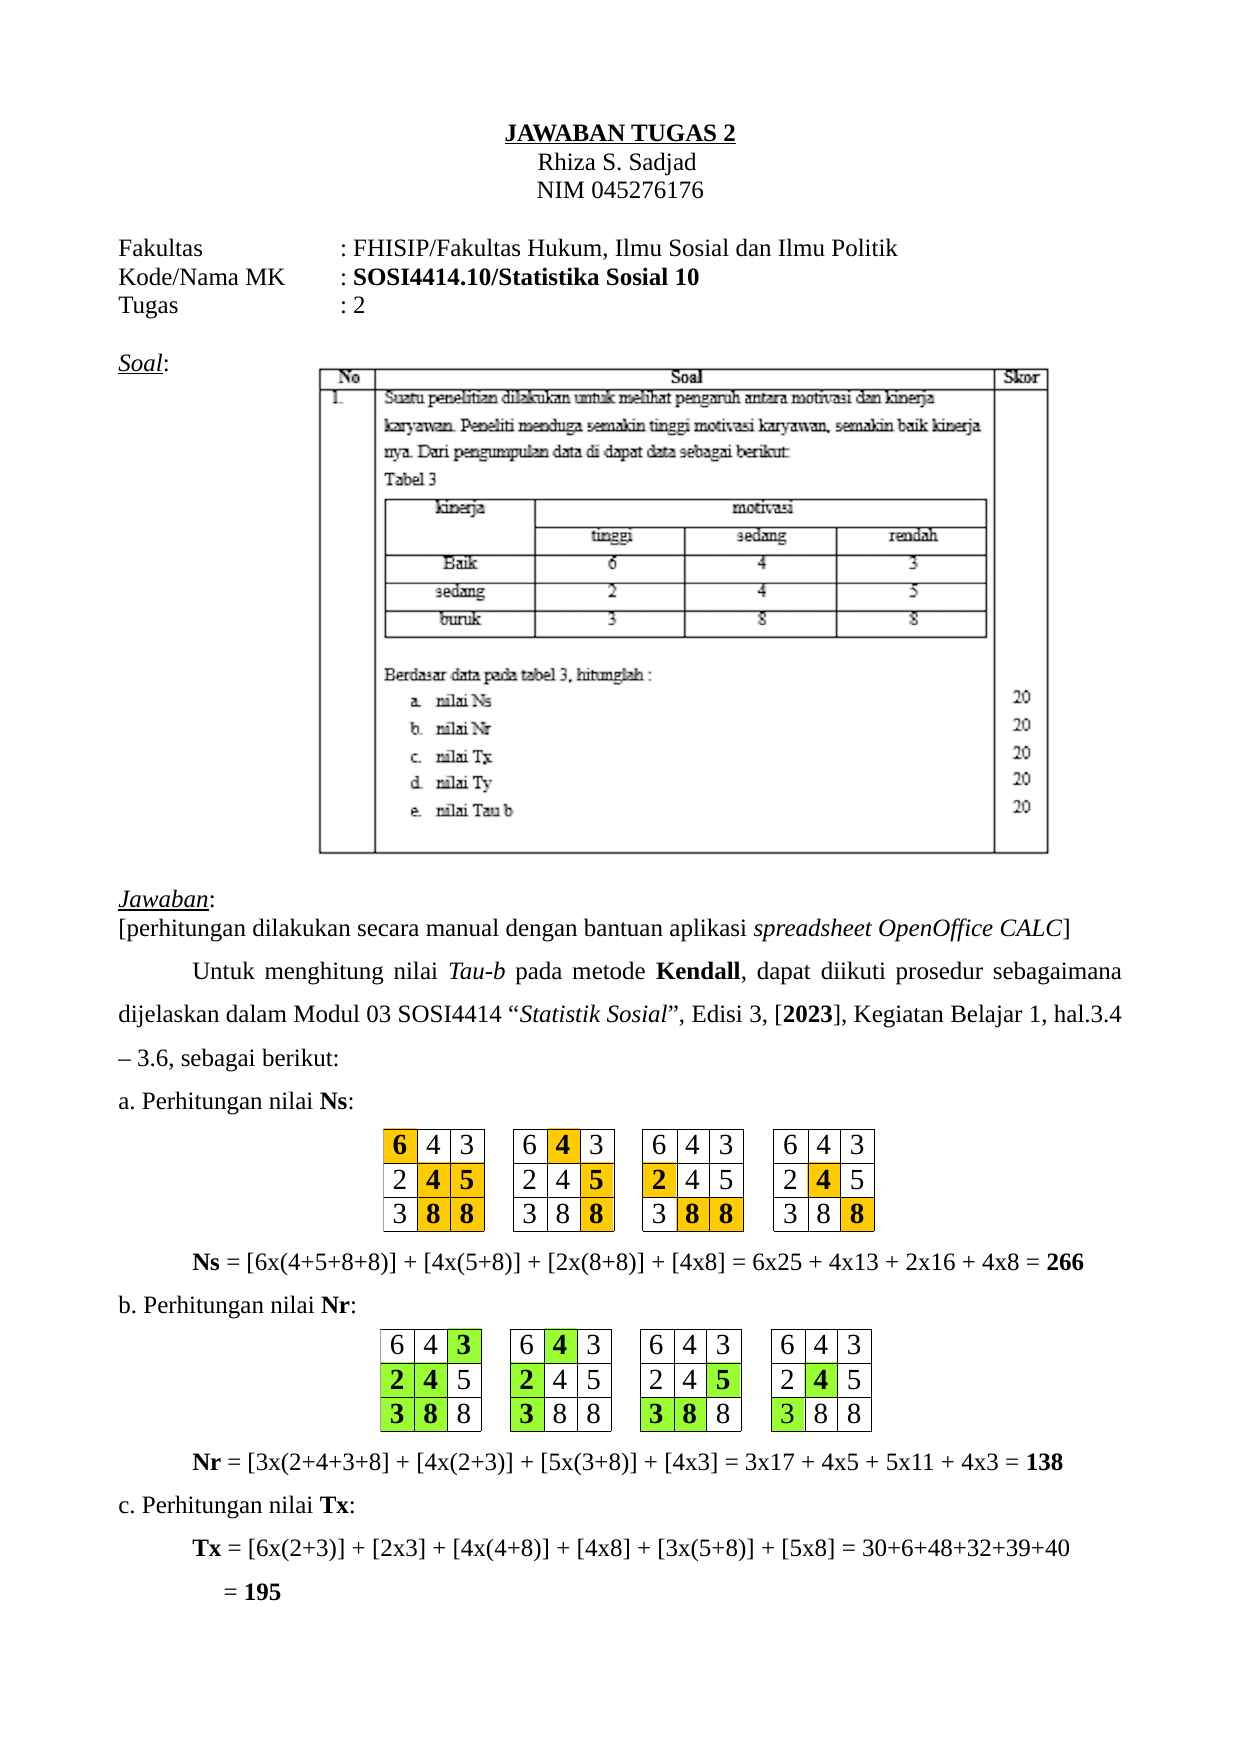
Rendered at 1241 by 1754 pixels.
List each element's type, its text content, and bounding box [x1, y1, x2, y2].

text b. Perhitungan nilai Nr: [118, 1290, 1122, 1319]
text Jawaban: [118, 884, 1122, 913]
text Ns = [6x(4+5+8+8)] + [4x(5+8)] + [2x(8+8)] + [4x8] = 6x25 + 4x13 + 2x16 + 4x8 = 266 [118, 1129, 1122, 1276]
text Nr = [3x(2+4+3+8] + [4x(2+3)] + [5x(3+8)] + [4x3] = 3x17 + 4x5 + 5x11 + 4x3 = 138 [118, 1333, 1122, 1476]
text a. Perhitungan nilai Ns: [118, 1086, 1122, 1114]
text Tx = [6x(2+3)] + [2x3] + [4x(4+8)] + [4x8] + [3x(5+8)] + [5x8] = 30+6+48+32+39+40 [118, 1533, 1122, 1562]
text Soal: [118, 348, 1122, 377]
text Tugas : 2 [118, 291, 1122, 319]
text Fakultas : FHISIP/Fakultas Hukum, Ilmu Sosial dan Ilmu Politik [118, 233, 1122, 262]
text Rhiza S. Sadjad [118, 147, 1122, 176]
text = 195 [118, 1577, 1122, 1605]
text Kode/Nama MK : SOSI4414.10/Statistika Sosial 10 [118, 262, 1122, 291]
picture [298, 357, 1063, 876]
text JAWABAN TUGAS 2 [118, 118, 1122, 147]
text NIM 045276176 [118, 176, 1122, 204]
text [perhitungan dilakukan secara manual dengan bantuan aplikasi spreadsheet OpenOffice CALC] [118, 913, 1122, 942]
text Untuk menghitung nilai Tau-b pada metode Kendall, dapat diikuti prosedur sebagaimana dijelaskan dalam Modul 03 SOSI4414 “Statistik Sosial”, Edisi 3, [2023], Kegiatan Belajar 1, hal.3.4 – 3.6, sebagai berikut: [118, 956, 1122, 1071]
text c. Perhitungan nilai Tx: [118, 1490, 1122, 1519]
